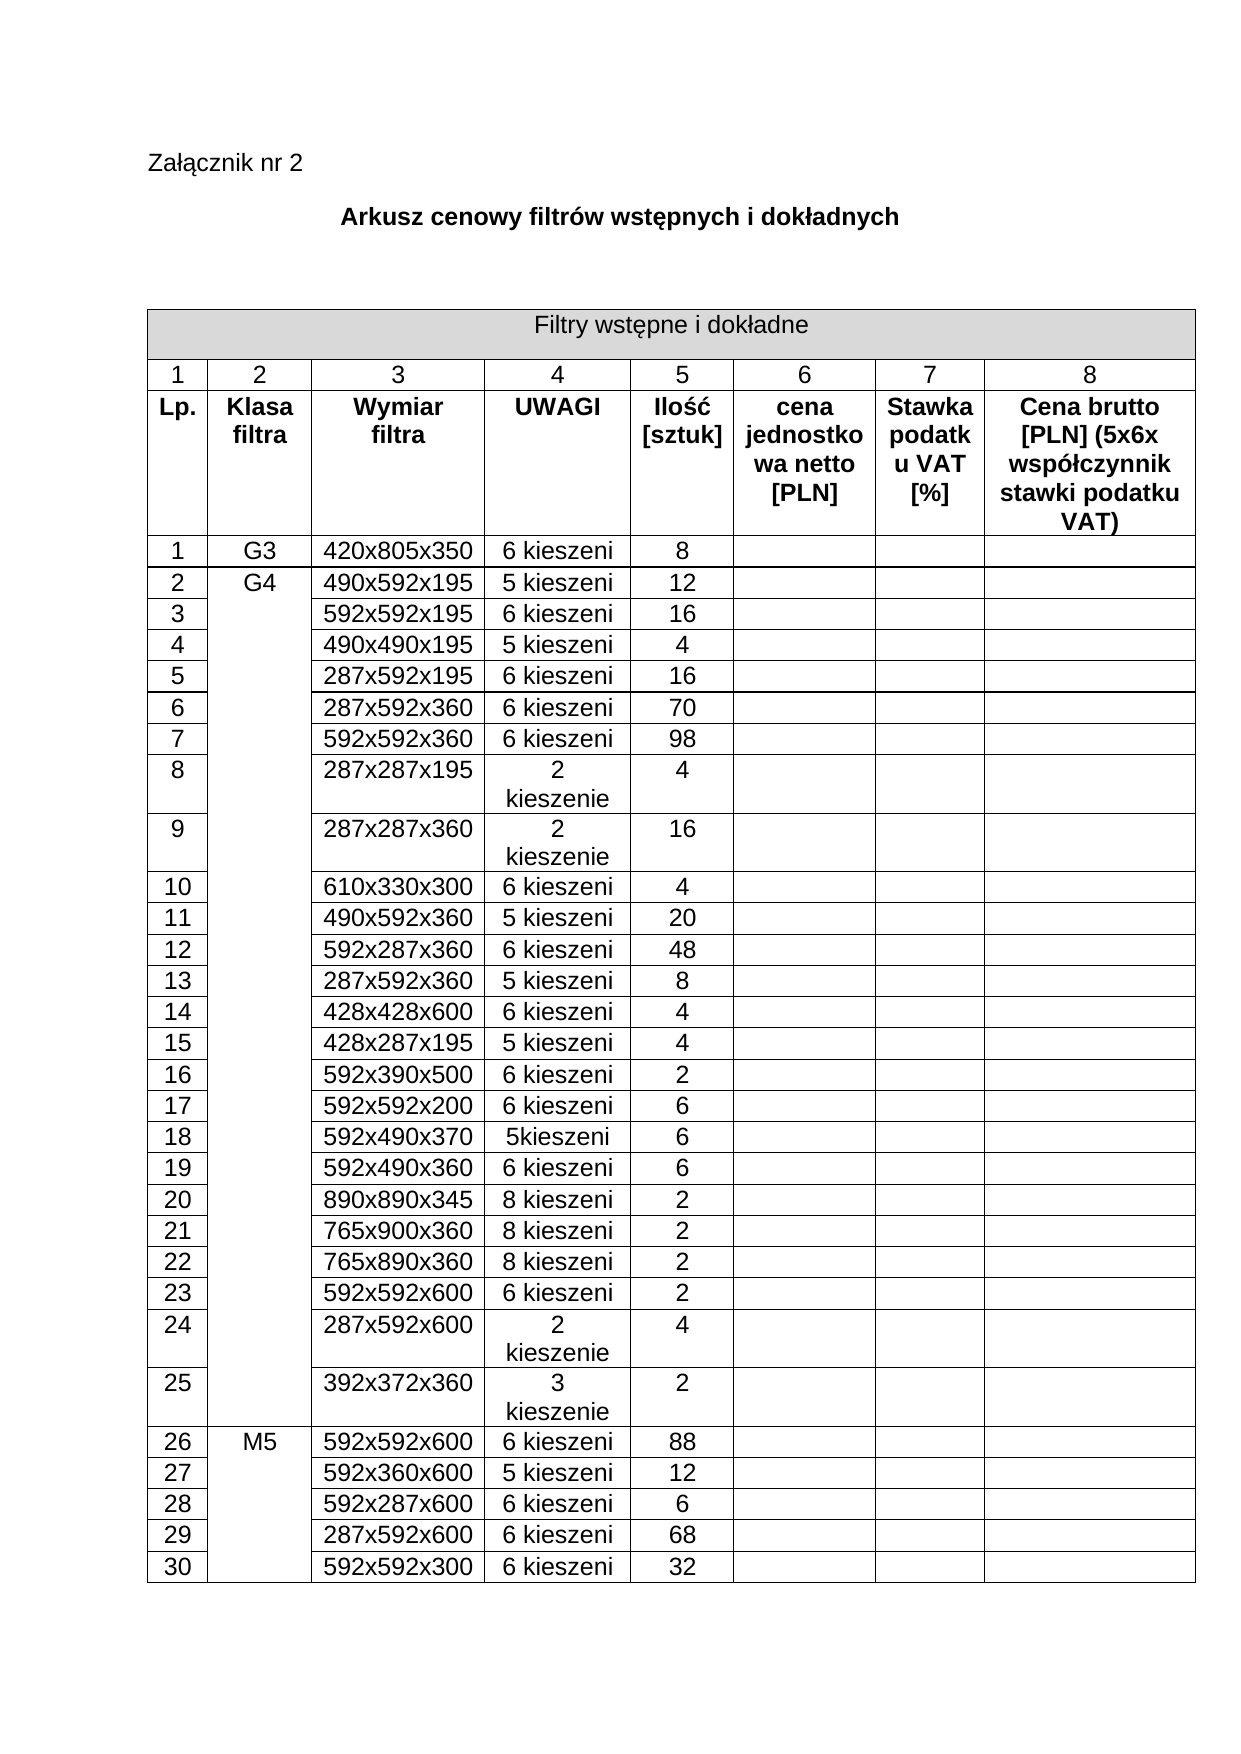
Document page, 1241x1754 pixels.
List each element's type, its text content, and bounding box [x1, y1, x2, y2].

table_cell UWAGI [485, 391, 630, 535]
table_cell [876, 1458, 984, 1488]
table_cell [985, 872, 1195, 902]
table_cell [734, 724, 875, 754]
table_cell [734, 1489, 875, 1519]
table_cell 6 [631, 1153, 733, 1183]
table_cell 2 kieszenie [485, 755, 630, 812]
table_cell 6 kieszeni [485, 1060, 630, 1090]
table_cell 2 [631, 1368, 733, 1426]
table_cell [734, 1216, 875, 1246]
table_cell Wymiar filtra [312, 391, 484, 535]
table_cell 3 kieszenie [485, 1368, 630, 1426]
table_cell 8 kieszeni [485, 1216, 630, 1246]
table_cell [985, 1028, 1195, 1058]
table_cell [734, 1185, 875, 1215]
table_cell 490x592x360 [312, 903, 484, 933]
table_cell 6 kieszeni [485, 1427, 630, 1457]
table_cell G3 [208, 536, 311, 566]
table_cell 6 kieszeni [485, 1278, 630, 1308]
table_cell 8 [985, 360, 1195, 390]
table_cell [734, 1060, 875, 1090]
table_cell 287x287x195 [312, 755, 484, 812]
table_cell 16 [631, 661, 733, 691]
table_cell [734, 1091, 875, 1121]
table_cell [985, 1247, 1195, 1277]
table_cell [985, 724, 1195, 754]
table_cell [876, 935, 984, 965]
table_cell 88 [631, 1427, 733, 1457]
table_cell 4 [631, 997, 733, 1027]
table_cell 16 [631, 599, 733, 629]
table_cell 19 [148, 1153, 207, 1183]
table_cell [876, 568, 984, 598]
table_cell [734, 693, 875, 723]
table_cell 592x592x300 [312, 1552, 484, 1582]
table_cell [734, 1028, 875, 1058]
table_cell [734, 1310, 875, 1367]
table_cell 5 kieszeni [485, 568, 630, 598]
table_cell [985, 630, 1195, 660]
table_cell 2 [208, 360, 311, 390]
table_cell 6 kieszeni [485, 1153, 630, 1183]
table_cell [985, 1552, 1195, 1582]
table_cell 428x287x195 [312, 1028, 484, 1058]
table_cell 592x287x360 [312, 935, 484, 965]
table_cell [734, 755, 875, 812]
table_cell 6 [631, 1091, 733, 1121]
table_cell [734, 872, 875, 902]
table_cell 11 [148, 903, 207, 933]
table_cell 592x360x600 [312, 1458, 484, 1488]
table_cell 7 [876, 360, 984, 390]
table_cell [876, 1552, 984, 1582]
table_cell [876, 755, 984, 812]
table_cell [734, 661, 875, 691]
table_cell 6 [148, 693, 207, 723]
table_cell 98 [631, 724, 733, 754]
table_cell 592x592x600 [312, 1427, 484, 1457]
table_cell [985, 1060, 1195, 1090]
table_cell 287x592x360 [312, 693, 484, 723]
table_cell 6 kieszeni [485, 693, 630, 723]
table_cell [985, 693, 1195, 723]
table_cell 29 [148, 1520, 207, 1551]
table_cell 8 [148, 755, 207, 812]
table_cell 4 [631, 630, 733, 660]
text Załącznik nr 2 [148, 148, 1093, 176]
table_cell 6 [631, 1489, 733, 1519]
table_cell [876, 872, 984, 902]
table_cell [876, 1247, 984, 1277]
table_cell [985, 661, 1195, 691]
table_cell 18 [148, 1122, 207, 1152]
table_cell [985, 599, 1195, 629]
table_cell [876, 693, 984, 723]
table_cell 2 kieszenie [485, 1310, 630, 1367]
table_cell 24 [148, 1310, 207, 1367]
table_cell [734, 536, 875, 566]
table_cell 6 kieszeni [485, 935, 630, 965]
table_cell 6 kieszeni [485, 1520, 630, 1551]
table_cell [876, 661, 984, 691]
table_cell 1 [148, 536, 207, 566]
table_cell 3 [148, 599, 207, 629]
table_cell [876, 599, 984, 629]
table_cell 5 kieszeni [485, 966, 630, 996]
table_cell [734, 1368, 875, 1426]
table_cell 490x490x195 [312, 630, 484, 660]
table_cell [985, 1122, 1195, 1152]
table_cell G4 [208, 568, 311, 1426]
table_cell 25 [148, 1368, 207, 1426]
table_cell [734, 1520, 875, 1551]
table_cell [876, 814, 984, 871]
table_cell 4 [631, 872, 733, 902]
table_cell 28 [148, 1489, 207, 1519]
table_cell 10 [148, 872, 207, 902]
table_cell 592x390x500 [312, 1060, 484, 1090]
table_cell 592x592x200 [312, 1091, 484, 1121]
table_cell 592x287x600 [312, 1489, 484, 1519]
table_cell [876, 1091, 984, 1121]
table_cell 4 [631, 755, 733, 812]
table_cell 20 [631, 903, 733, 933]
table_cell [876, 1427, 984, 1457]
table_cell 6 [631, 1122, 733, 1152]
table_cell [876, 966, 984, 996]
table_cell 8 kieszeni [485, 1247, 630, 1277]
table_cell 890x890x345 [312, 1185, 484, 1215]
table_cell [734, 1153, 875, 1183]
table_cell Klasa filtra [208, 391, 311, 535]
table_cell [985, 1489, 1195, 1519]
table_cell 27 [148, 1458, 207, 1488]
table_cell 6 kieszeni [485, 599, 630, 629]
table_cell 13 [148, 966, 207, 996]
table_cell 16 [148, 1060, 207, 1090]
table_cell 428x428x600 [312, 997, 484, 1027]
table_cell [876, 903, 984, 933]
table_cell 8 [631, 966, 733, 996]
table_cell [985, 1091, 1195, 1121]
table_cell 592x490x370 [312, 1122, 484, 1152]
table_cell 1 [148, 360, 207, 390]
table_cell [734, 599, 875, 629]
table_cell [985, 1185, 1195, 1215]
table_cell 5kieszeni [485, 1122, 630, 1152]
table_cell [876, 724, 984, 754]
table_cell M5 [208, 1427, 311, 1582]
table_cell [876, 1310, 984, 1367]
table_cell 5 kieszeni [485, 903, 630, 933]
table_cell [876, 536, 984, 566]
table_cell [734, 1427, 875, 1457]
table_cell 5 [148, 661, 207, 691]
table_cell 592x592x600 [312, 1278, 484, 1308]
table_cell [876, 1153, 984, 1183]
table_cell [985, 814, 1195, 871]
table_cell 22 [148, 1247, 207, 1277]
table_cell 12 [148, 935, 207, 965]
table_cell 4 [631, 1028, 733, 1058]
table_cell 2 [631, 1278, 733, 1308]
table_cell [876, 1122, 984, 1152]
table_cell 7 [148, 724, 207, 754]
table_cell [734, 630, 875, 660]
table_cell 287x592x600 [312, 1310, 484, 1367]
table_cell [985, 536, 1195, 566]
table_cell 3 [312, 360, 484, 390]
table_cell 2 kieszenie [485, 814, 630, 871]
table_cell Ilość [sztuk] [631, 391, 733, 535]
table_cell 17 [148, 1091, 207, 1121]
table_cell [876, 1028, 984, 1058]
table_cell 6 kieszeni [485, 536, 630, 566]
table_cell 6 kieszeni [485, 1489, 630, 1519]
table_cell [734, 814, 875, 871]
table_cell [985, 997, 1195, 1027]
table_cell 2 [631, 1060, 733, 1090]
table_cell 9 [148, 814, 207, 871]
table_cell [734, 1122, 875, 1152]
table_cell [734, 568, 875, 598]
table_cell 12 [631, 568, 733, 598]
table_cell 15 [148, 1028, 207, 1058]
table_cell 30 [148, 1552, 207, 1582]
table_cell [734, 903, 875, 933]
table_cell 2 [631, 1216, 733, 1246]
table_cell 5 kieszeni [485, 1458, 630, 1488]
table_cell [734, 1552, 875, 1582]
text Arkusz cenowy filtrów wstępnych i dokładnych [148, 201, 1093, 230]
table_cell [985, 1278, 1195, 1308]
table_cell [734, 997, 875, 1027]
table_cell 8 [631, 536, 733, 566]
table_cell [876, 1278, 984, 1308]
table_cell 6 kieszeni [485, 724, 630, 754]
table_cell [985, 1216, 1195, 1246]
table_cell 490x592x195 [312, 568, 484, 598]
table_cell 592x592x195 [312, 599, 484, 629]
table_cell 14 [148, 997, 207, 1027]
table_cell Stawka podatku VAT [%] [876, 391, 984, 535]
table_cell 70 [631, 693, 733, 723]
table_cell 592x592x360 [312, 724, 484, 754]
table_cell 6 kieszeni [485, 1552, 630, 1582]
table_cell 392x372x360 [312, 1368, 484, 1426]
table_cell 287x592x360 [312, 966, 484, 996]
table_cell 20 [148, 1185, 207, 1215]
table_cell [985, 1520, 1195, 1551]
table_cell [985, 903, 1195, 933]
table_cell [985, 1427, 1195, 1457]
table_cell 2 [148, 568, 207, 598]
table_cell 765x900x360 [312, 1216, 484, 1246]
table_cell 287x592x195 [312, 661, 484, 691]
table_cell 8 kieszeni [485, 1185, 630, 1215]
table_cell 5 [631, 360, 733, 390]
table_cell [734, 935, 875, 965]
table_cell [985, 1310, 1195, 1367]
table_cell 32 [631, 1552, 733, 1582]
table_cell [734, 1458, 875, 1488]
table_cell 2 [631, 1247, 733, 1277]
table_cell [985, 935, 1195, 965]
table_cell [734, 1247, 875, 1277]
table_cell [876, 630, 984, 660]
table_cell 287x592x600 [312, 1520, 484, 1551]
table_cell 610x330x300 [312, 872, 484, 902]
table_cell [876, 1185, 984, 1215]
table_cell 5 kieszeni [485, 1028, 630, 1058]
table_cell [985, 755, 1195, 812]
table_cell [876, 1520, 984, 1551]
table_cell 6 [734, 360, 875, 390]
table_cell 12 [631, 1458, 733, 1488]
table_cell [876, 1060, 984, 1090]
table_cell Cena brutto [PLN] (5x6x współczynnik stawki podatku VAT) [985, 391, 1195, 535]
table_cell 4 [148, 630, 207, 660]
table_cell 2 [631, 1185, 733, 1215]
table_cell 16 [631, 814, 733, 871]
table_cell 420x805x350 [312, 536, 484, 566]
table_cell [985, 1153, 1195, 1183]
table_cell 48 [631, 935, 733, 965]
table_cell [985, 568, 1195, 598]
table_cell [876, 1368, 984, 1426]
table_cell [734, 966, 875, 996]
table_cell 21 [148, 1216, 207, 1246]
table_cell 765x890x360 [312, 1247, 484, 1277]
table_header Filtry wstępne i dokładne [148, 310, 1195, 359]
table_cell 592x490x360 [312, 1153, 484, 1183]
table_cell [985, 1458, 1195, 1488]
table_cell [876, 1216, 984, 1246]
table_cell Lp. [148, 391, 207, 535]
table_cell 4 [631, 1310, 733, 1367]
table_cell 26 [148, 1427, 207, 1457]
table_cell 6 kieszeni [485, 872, 630, 902]
table_cell 6 kieszeni [485, 1091, 630, 1121]
table_cell 5 kieszeni [485, 630, 630, 660]
table_cell 6 kieszeni [485, 997, 630, 1027]
table_cell [876, 1489, 984, 1519]
table_cell 287x287x360 [312, 814, 484, 871]
table_cell 68 [631, 1520, 733, 1551]
table_cell [734, 1278, 875, 1308]
table_cell 4 [485, 360, 630, 390]
table_cell [985, 966, 1195, 996]
table_cell 23 [148, 1278, 207, 1308]
table_cell [876, 997, 984, 1027]
table_cell [985, 1368, 1195, 1426]
table_cell 6 kieszeni [485, 661, 630, 691]
table_cell cena jednostkowa netto [PLN] [734, 391, 875, 535]
